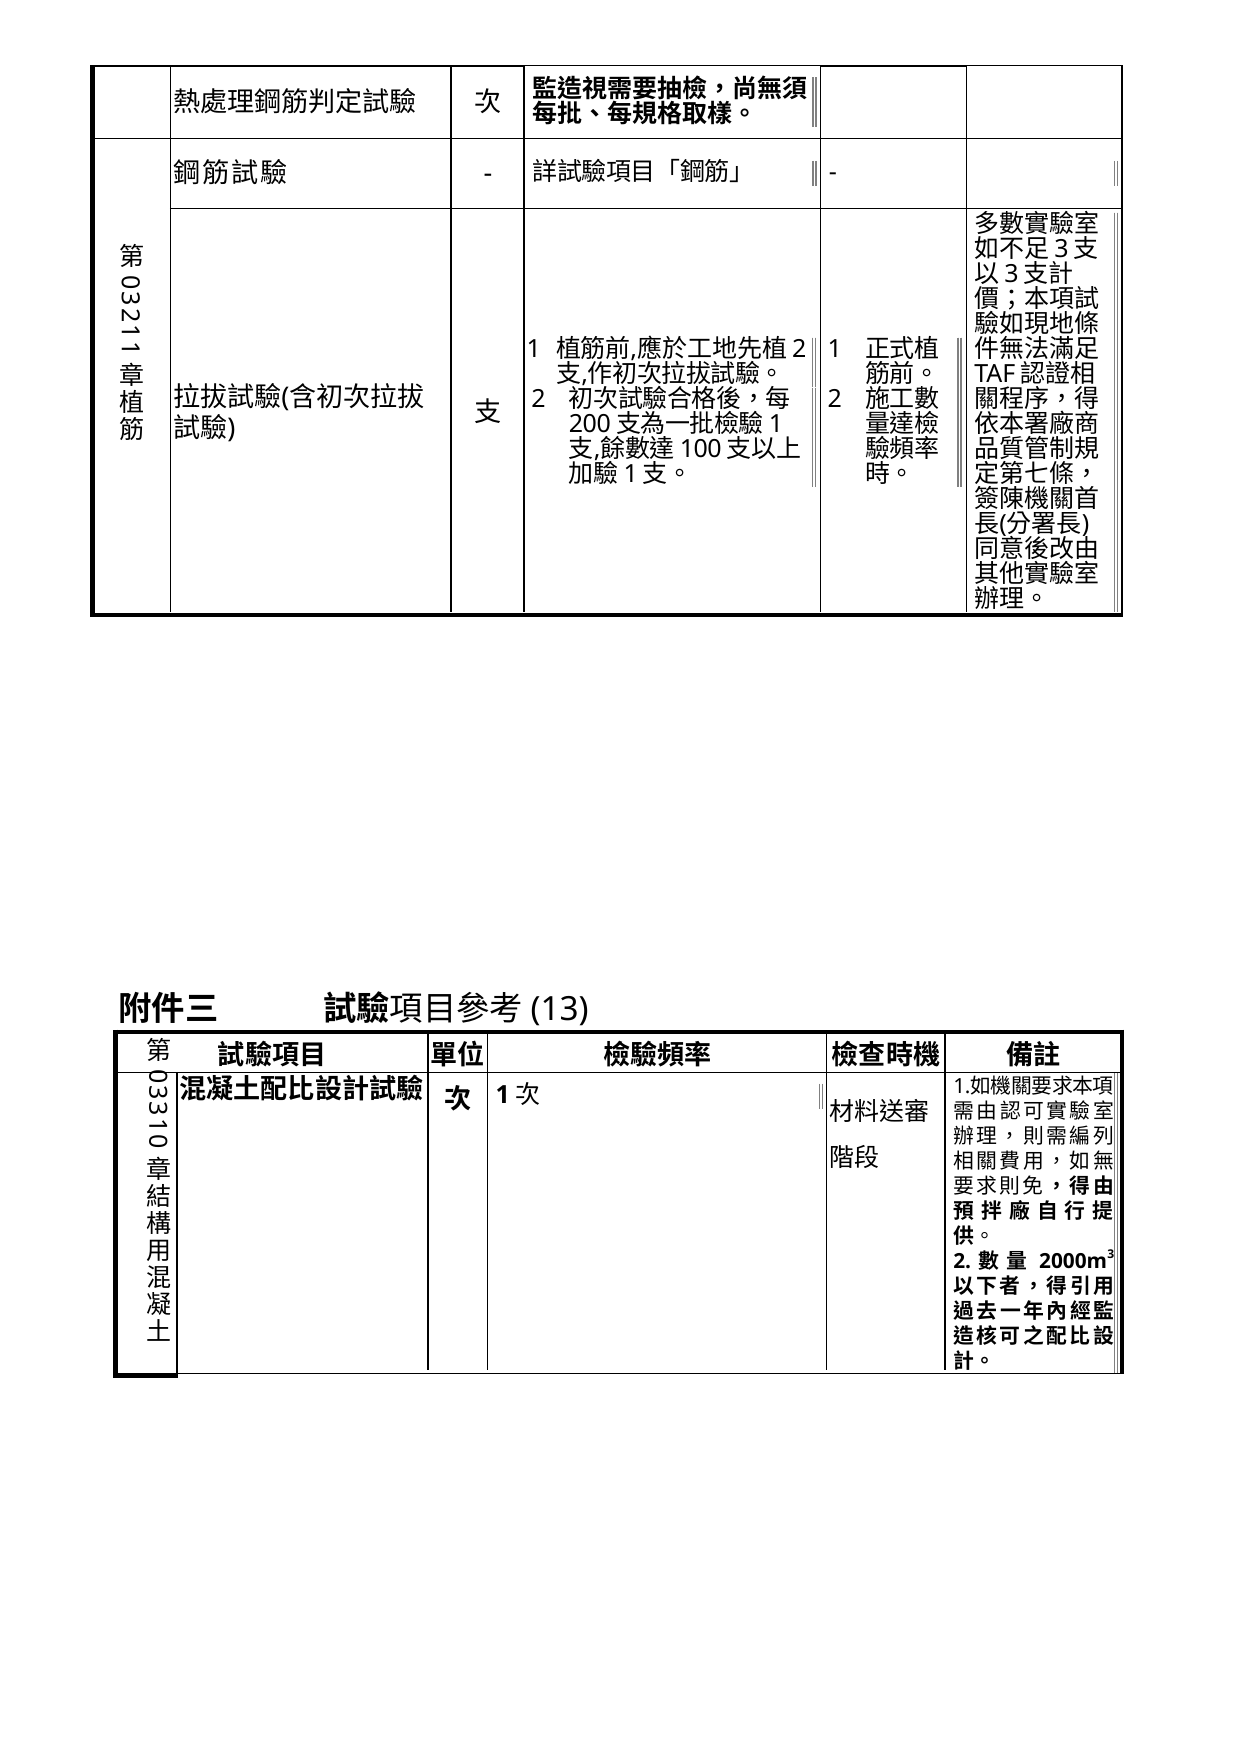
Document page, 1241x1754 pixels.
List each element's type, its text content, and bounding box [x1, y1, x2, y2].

table_cell 第03310章結構用混凝土 [118, 1073, 176, 1373]
table_cell 詳試驗項目「鋼筋」 [525, 139, 820, 208]
table_cell 次 [452, 67, 523, 137]
table_cell 1次 [487, 1073, 827, 1373]
table_header 備註 [946, 1034, 1120, 1072]
table_header 檢查時機 [827, 1034, 944, 1072]
text 附件三 試驗項目參考 (13) [118, 984, 1122, 1029]
table_cell 監造視需要抽檢，尚無須每批、每規格取樣。 [525, 66, 820, 137]
table_header 單位 [429, 1034, 487, 1072]
table_cell [967, 66, 1121, 137]
table_cell 混凝土配比設計試驗 [178, 1073, 428, 1373]
table_cell 1.如機關要求本項需由認可實驗室辦理，則需編列相關費用，如無要求則免，得由預拌廠自行提供。 2.數量2000m3以下者，得引用過去一年內經監造核可之配比設計。 [945, 1073, 1114, 1373]
table_cell 拉拔試驗(含初次拉拔試驗) [171, 209, 450, 612]
table_cell 正式植筋前。 施工數量達檢驗頻率時。 [821, 209, 966, 612]
table_cell 支 [452, 209, 523, 612]
table_cell 次 [428, 1073, 487, 1373]
table_cell 植筋前,應於工地先植2支,作初次拉拔試驗。 初次試驗合格後，每200支為一批檢驗1支,餘數達100支以上加驗1支。 [525, 209, 820, 612]
table_cell - [967, 139, 1121, 208]
table_header 試驗項目 [118, 1034, 427, 1072]
table_cell - [452, 139, 523, 208]
table_cell 多數實驗室如不足3支以3支計價；本項試驗如現地條件無法滿足TAF認證相關程序，得依本署廠商品質管制規定第七條，簽陳機關首長(分署長)同意後改由其他實驗室辦理。 [967, 209, 1121, 612]
table_cell 鋼筋試驗 [171, 139, 450, 208]
table_cell - [821, 139, 966, 208]
table_cell 材料送審階段 [827, 1073, 945, 1373]
table_cell 第03211章植筋 [95, 139, 170, 612]
table_cell [821, 67, 966, 137]
table_header 檢驗頻率 [488, 1034, 826, 1072]
table_cell 第03210章鋼筋 [95, 67, 170, 137]
table_cell 熱處理鋼筋判定試驗 [171, 67, 450, 137]
